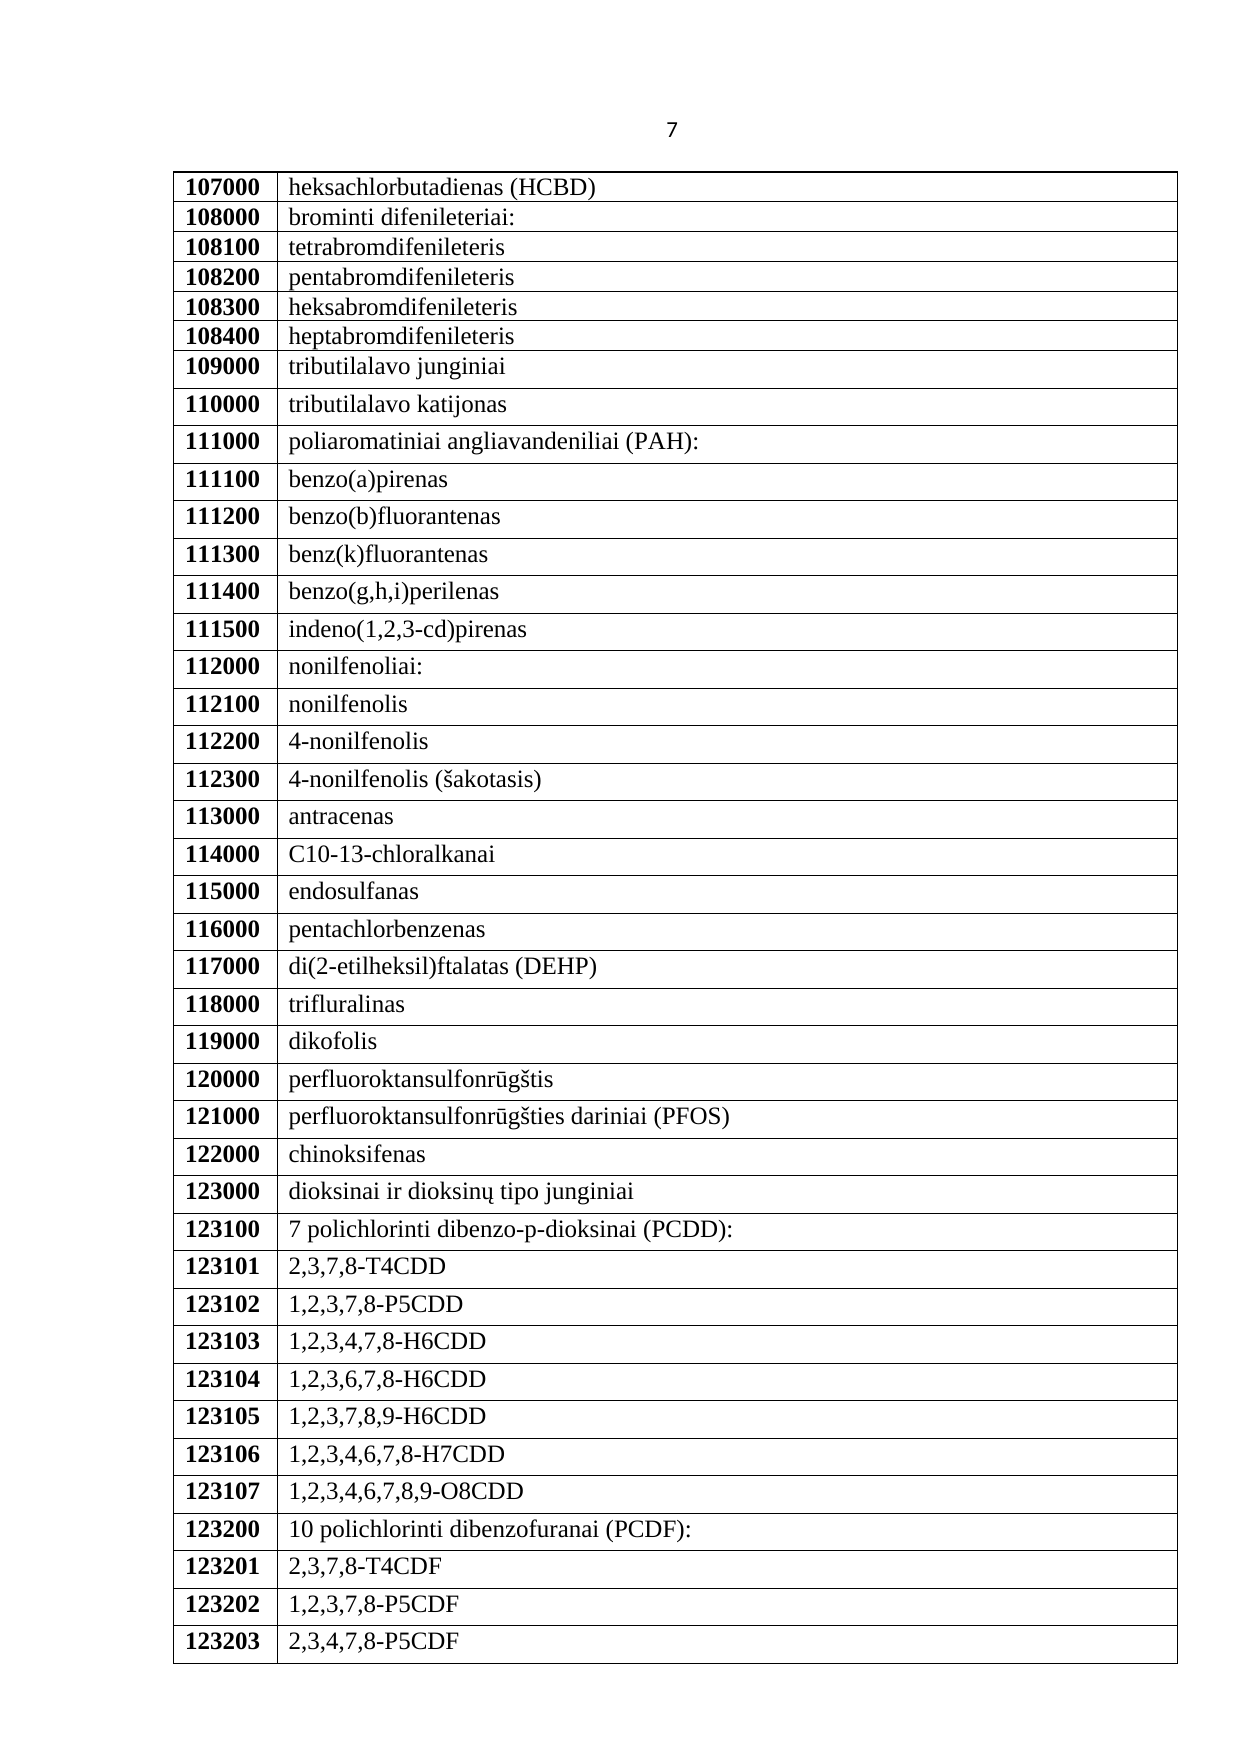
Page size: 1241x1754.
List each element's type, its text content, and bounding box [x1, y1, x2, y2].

table_cell 113000 [174, 801, 277, 838]
table_cell 111300 [174, 539, 277, 575]
table_cell 123203 [174, 1626, 277, 1663]
table_cell 123100 [174, 1214, 277, 1250]
table_cell heptabromdifenileteris [278, 321, 1177, 350]
table_cell tributilalavo junginiai [278, 351, 1177, 388]
table_cell brominti difenileteriai: [278, 202, 1177, 231]
table_cell 123201 [174, 1551, 277, 1588]
table_cell 109000 [174, 351, 277, 388]
table_cell 111200 [174, 501, 277, 538]
table_cell 108100 [174, 232, 277, 261]
table_cell heksachlorbutadienas (HCBD) [278, 173, 1177, 201]
table_cell 123106 [174, 1439, 277, 1475]
table_cell benzo(a)pirenas [278, 464, 1177, 500]
table_cell 2,3,7,8-T4CDD [278, 1251, 1177, 1288]
table_cell 120000 [174, 1064, 277, 1100]
table_cell 112000 [174, 651, 277, 688]
table_cell 1,2,3,6,7,8-H6CDD [278, 1364, 1177, 1400]
table_cell 108300 [174, 292, 277, 320]
table_cell 1,2,3,7,8-P5CDD [278, 1289, 1177, 1325]
table_cell 123200 [174, 1514, 277, 1550]
table_cell benzo(g,h,i)perilenas [278, 576, 1177, 613]
table_cell 1,2,3,4,6,7,8,9-O8CDD [278, 1476, 1177, 1513]
table_cell 123101 [174, 1251, 277, 1288]
table_cell 111400 [174, 576, 277, 613]
table_cell 119000 [174, 1026, 277, 1063]
table_cell 112300 [174, 764, 277, 800]
table_cell trifluralinas [278, 989, 1177, 1025]
table_cell pentachlorbenzenas [278, 914, 1177, 950]
table_cell dikofolis [278, 1026, 1177, 1063]
table_cell nonilfenoliai: [278, 651, 1177, 688]
table_cell 121000 [174, 1101, 277, 1138]
table_cell 122000 [174, 1139, 277, 1175]
table_cell poliaromatiniai angliavandeniliai (PAH): [278, 426, 1177, 463]
table_cell 111100 [174, 464, 277, 500]
table_cell perfluoroktansulfonrūgštis [278, 1064, 1177, 1100]
table_cell dioksinai ir dioksinų tipo junginiai [278, 1176, 1177, 1213]
table_cell 123104 [174, 1364, 277, 1400]
table_cell 1,2,3,4,7,8-H6CDD [278, 1326, 1177, 1363]
table_cell 118000 [174, 989, 277, 1025]
table_cell 10 polichlorinti dibenzofuranai (PCDF): [278, 1514, 1177, 1550]
table_cell 7 polichlorinti dibenzo-p-dioksinai (PCDD): [278, 1214, 1177, 1250]
table_cell 1,2,3,7,8-P5CDF [278, 1589, 1177, 1625]
table_cell 123202 [174, 1589, 277, 1625]
table_cell 123102 [174, 1289, 277, 1325]
table_cell 123107 [174, 1476, 277, 1513]
table_cell chinoksifenas [278, 1139, 1177, 1175]
table_cell 1,2,3,7,8,9-H6CDD [278, 1401, 1177, 1438]
table_cell heksabromdifenileteris [278, 292, 1177, 320]
table_cell 123105 [174, 1401, 277, 1438]
table_cell 114000 [174, 839, 277, 875]
table_cell tributilalavo katijonas [278, 389, 1177, 425]
table_cell perfluoroktansulfonrūgšties dariniai (PFOS) [278, 1101, 1177, 1138]
table_cell 1,2,3,4,6,7,8-H7CDD [278, 1439, 1177, 1475]
table_cell 123103 [174, 1326, 277, 1363]
table_cell 108000 [174, 202, 277, 231]
table_cell pentabromdifenileteris [278, 262, 1177, 291]
table_cell 110000 [174, 389, 277, 425]
table_cell endosulfanas [278, 876, 1177, 913]
table_cell 4-nonilfenolis [278, 726, 1177, 763]
table_cell 115000 [174, 876, 277, 913]
table_cell C10-13-chloralkanai [278, 839, 1177, 875]
table_cell 108200 [174, 262, 277, 291]
table_cell 112100 [174, 689, 277, 725]
table_cell 116000 [174, 914, 277, 950]
table_cell 4-nonilfenolis (šakotasis) [278, 764, 1177, 800]
table_cell benzo(b)fluorantenas [278, 501, 1177, 538]
table_cell 111000 [174, 426, 277, 463]
table_cell 108400 [174, 321, 277, 350]
table_cell di(2-etilheksil)ftalatas (DEHP) [278, 951, 1177, 988]
table_cell antracenas [278, 801, 1177, 838]
table_cell benz(k)fluorantenas [278, 539, 1177, 575]
table_cell nonilfenolis [278, 689, 1177, 725]
table_cell tetrabromdifenileteris [278, 232, 1177, 261]
table_cell 123000 [174, 1176, 277, 1213]
table_cell 117000 [174, 951, 277, 988]
table_cell 111500 [174, 614, 277, 650]
table_cell 2,3,4,7,8-P5CDF [278, 1626, 1177, 1663]
table_cell 107000 [174, 173, 277, 201]
table_cell indeno(1,2,3-cd)pirenas [278, 614, 1177, 650]
table_cell 112200 [174, 726, 277, 763]
table_cell 2,3,7,8-T4CDF [278, 1551, 1177, 1588]
